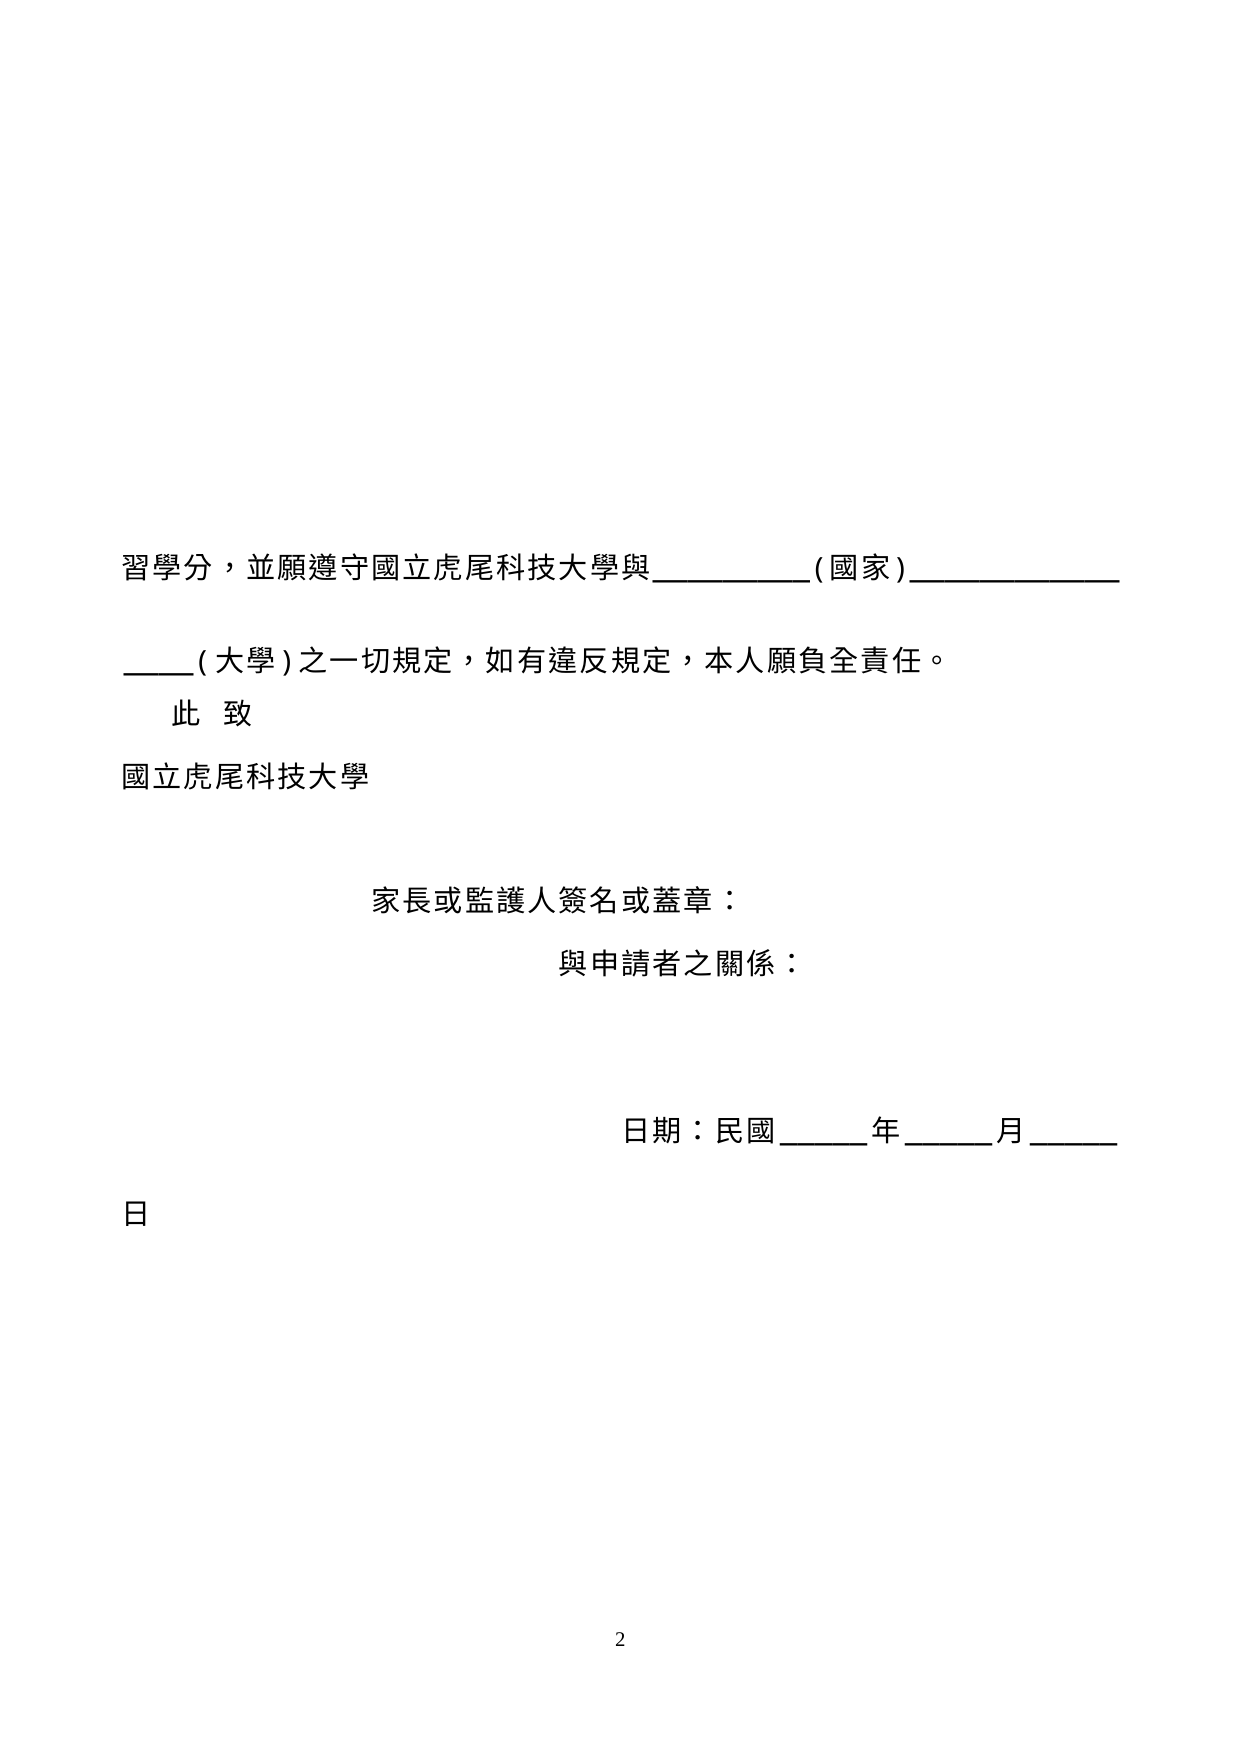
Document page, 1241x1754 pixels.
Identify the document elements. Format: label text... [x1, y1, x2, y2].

text 與申請者之關係： [120, 920, 1120, 983]
text 習學分，並願遵守國立虎尾科技大學與_________(國家)________________(大學)之一切規定，如有違反規定，本人願負全責任。 [120, 483, 1120, 670]
text 此 致 [120, 670, 1120, 733]
text 家長或監護人簽名或蓋章： [120, 858, 1120, 920]
text 日期：民國_____年_____月_____日 [120, 1045, 1120, 1233]
text 國立虎尾科技大學 [120, 733, 1120, 795]
